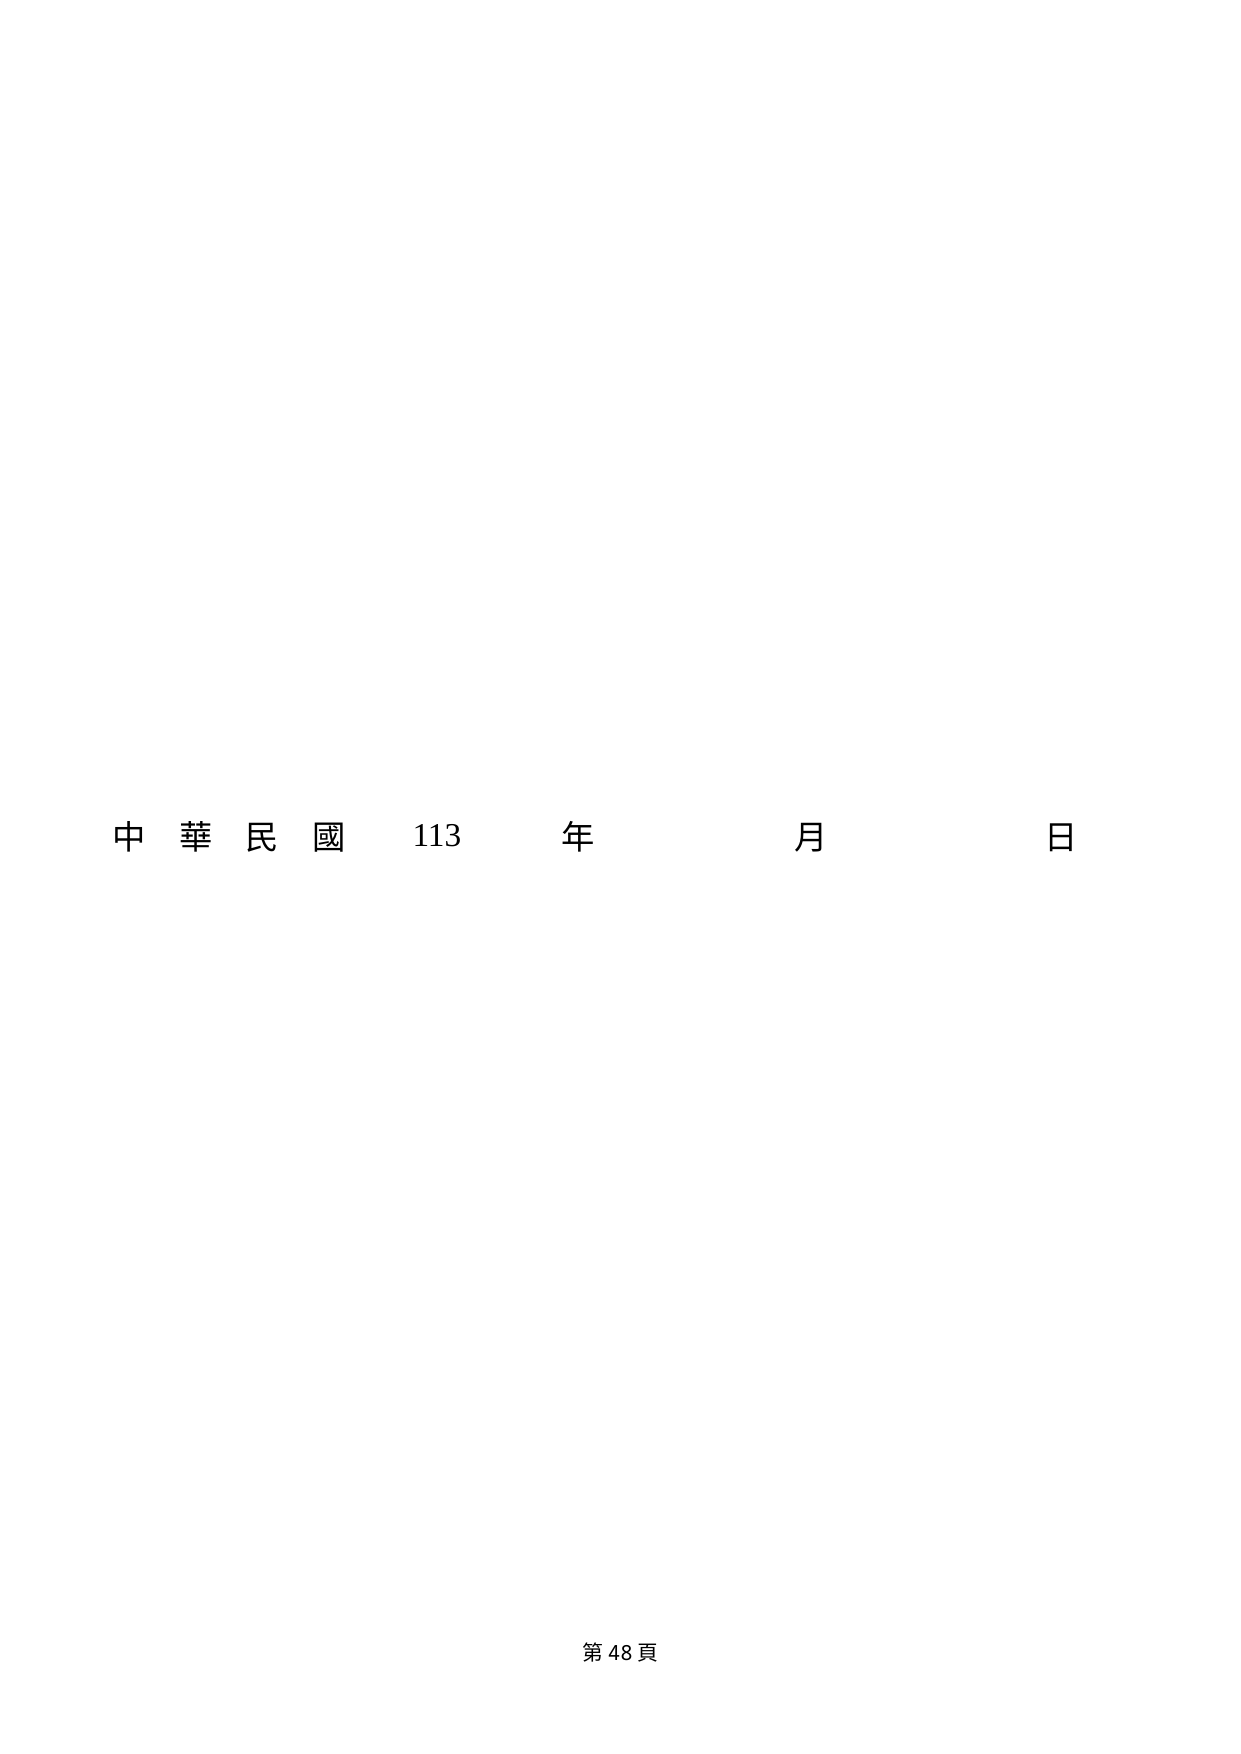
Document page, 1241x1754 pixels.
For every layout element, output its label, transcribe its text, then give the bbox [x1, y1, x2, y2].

text 中 華 民 國 113 年 月 日 [112, 793, 1128, 855]
